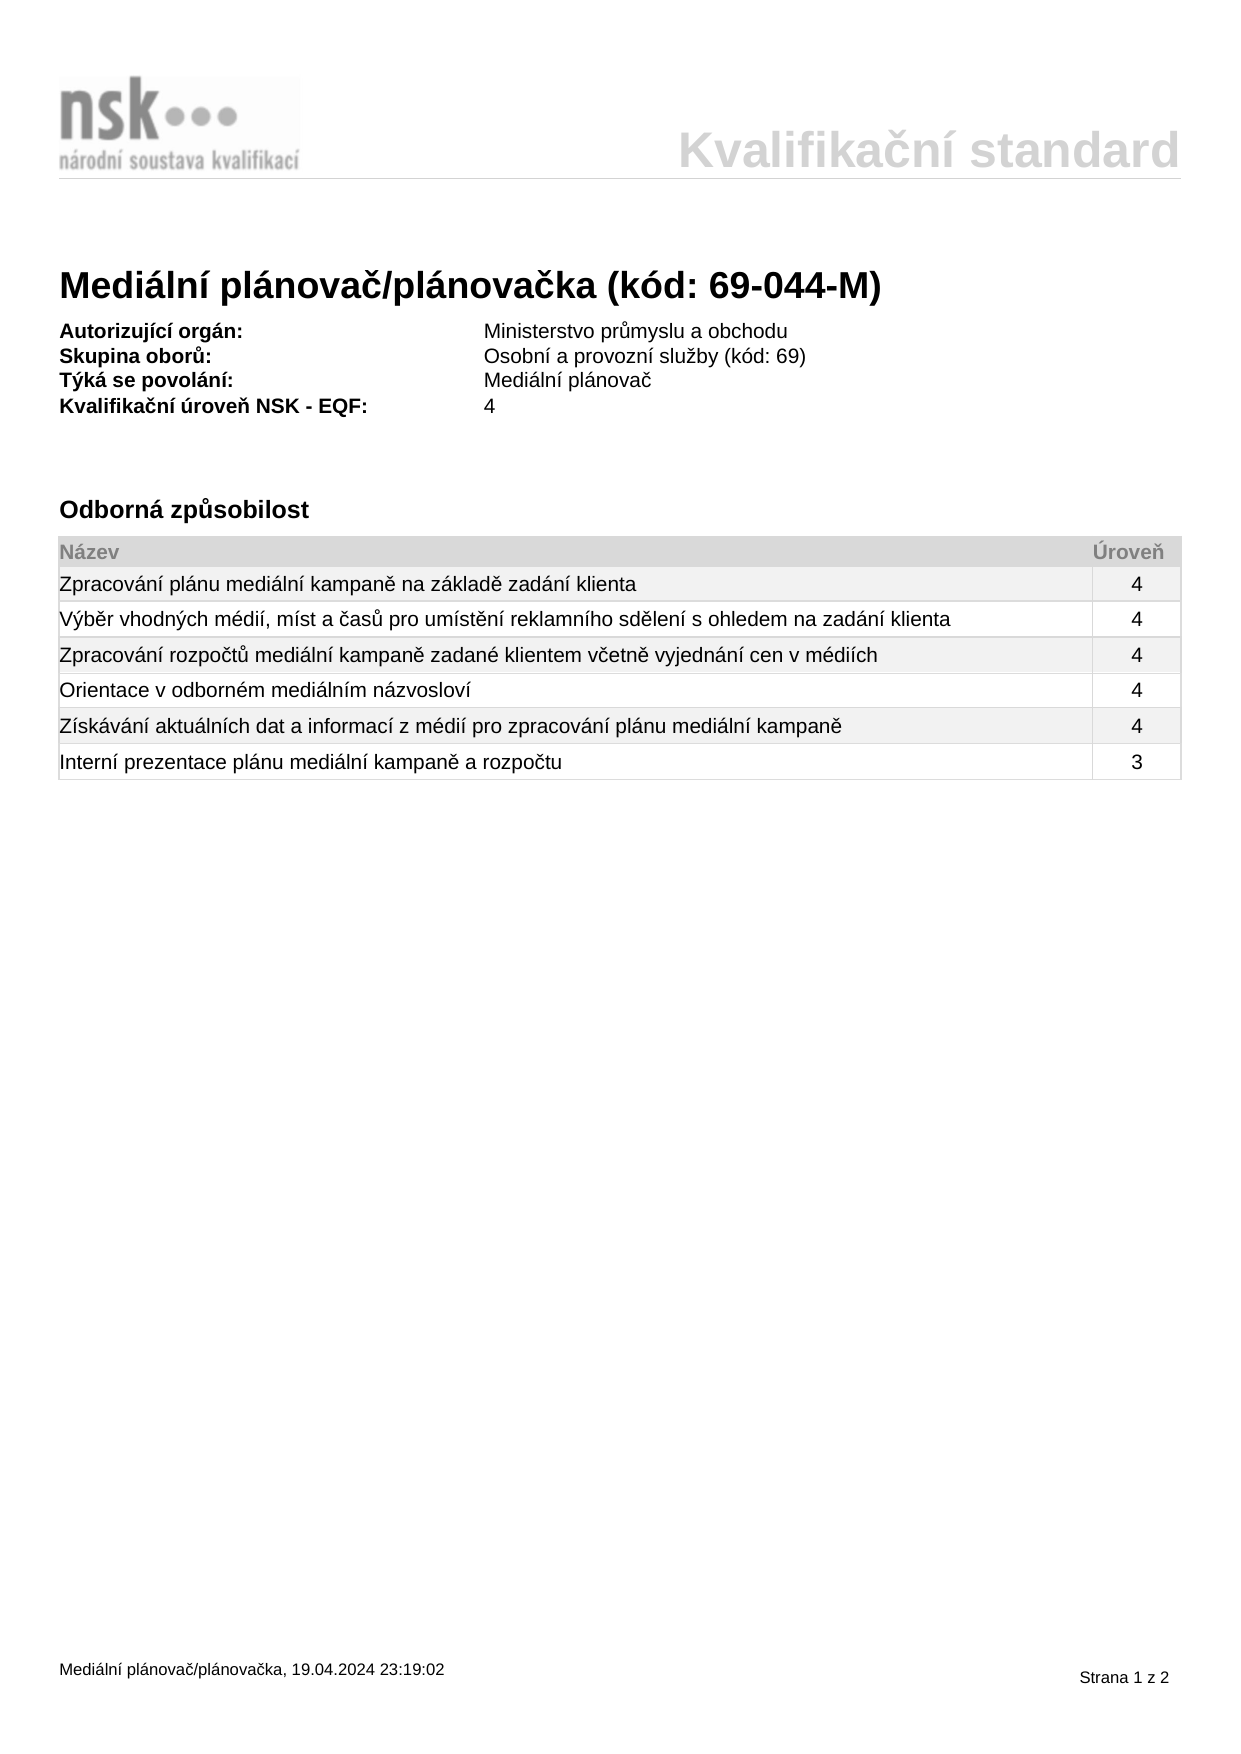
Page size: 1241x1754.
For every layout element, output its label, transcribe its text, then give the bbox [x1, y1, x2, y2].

table_cell [620, 196, 626, 224]
table_cell Výběr vhodných médií, míst a časů pro umístění reklamního sdělení s ohledem na zadání klienta [60, 602, 1092, 636]
table_header [621, 59, 626, 172]
table_cell [862, 780, 1093, 1079]
table_cell Orientace v odborném mediálním názvosloví [60, 674, 1092, 707]
table_cell [59, 418, 483, 489]
table_cell [1093, 1079, 1169, 1370]
table_cell 3 [1093, 744, 1180, 779]
table_cell [626, 1079, 862, 1370]
table_cell [1169, 1370, 1181, 1659]
table_cell [1093, 196, 1169, 224]
table_cell Interní prezentace plánu mediální kampaně a rozpočtu [60, 744, 1092, 779]
table_cell [626, 1370, 862, 1659]
table_cell [59, 172, 483, 178]
table_cell 4 [1093, 567, 1180, 600]
table_cell Autorizující orgán: [59, 319, 483, 343]
table_cell [1169, 1079, 1181, 1370]
table_cell Ministerstvo průmyslu a obchodu [484, 319, 1181, 344]
table_cell Osobní a provozní služby (kód: 69) [484, 344, 1181, 368]
table_cell [862, 196, 1093, 224]
table_cell [59, 307, 483, 319]
table_cell [862, 1370, 1093, 1659]
table_cell Kvalifikační úroveň NSK - EQF: [59, 394, 483, 417]
table_cell [484, 1370, 620, 1659]
picture [58, 59, 621, 172]
table_cell [626, 418, 862, 489]
table_cell Týká se povolání: [59, 368, 483, 392]
table_cell [484, 1079, 620, 1370]
table_cell Skupina oborů: [59, 344, 483, 368]
table_cell [1093, 418, 1169, 489]
table_cell Strana 1 z 2 [862, 1660, 1169, 1696]
table_cell [484, 418, 620, 489]
table_cell Název [60, 537, 1092, 566]
table_cell [484, 524, 620, 536]
table_cell [620, 418, 626, 489]
table_cell [1093, 780, 1169, 1079]
table_cell [620, 1370, 626, 1659]
table_cell [59, 524, 483, 536]
table_cell Mediální plánovač [484, 368, 1181, 393]
table_cell [484, 780, 620, 1079]
table_cell [862, 524, 1093, 536]
table_cell Mediální plánovač/plánovačka, 19.04.2024 23:19:02 [59, 1660, 862, 1696]
table_cell [1169, 418, 1181, 489]
table_cell 4 [1093, 638, 1180, 672]
table_cell [620, 524, 626, 536]
table_cell [626, 524, 862, 536]
table_cell Zpracování rozpočtů mediální kampaně zadané klientem včetně vyjednání cen v médiích [60, 638, 1092, 672]
table_cell [59, 179, 1181, 196]
table_cell [1169, 524, 1181, 536]
table_cell 4 [484, 394, 1181, 417]
table_cell Zpracování plánu mediální kampaně na základě zadání klienta [60, 567, 1092, 600]
table_cell [620, 780, 626, 1079]
table_cell [862, 1079, 1093, 1370]
table_cell [862, 418, 1093, 489]
table_cell [626, 196, 862, 224]
table_cell [59, 196, 483, 224]
table_cell [862, 307, 1093, 319]
table_cell [59, 1370, 483, 1659]
table_cell [484, 196, 620, 224]
table_cell Získávání aktuálních dat a informací z médií pro zpracování plánu mediální kampaně [60, 708, 1092, 743]
table_cell [1093, 524, 1169, 536]
table_cell 4 [1093, 708, 1180, 743]
table_cell [1169, 196, 1181, 224]
table_cell 4 [1093, 674, 1180, 707]
table_cell [1169, 780, 1181, 1079]
table_cell [484, 307, 620, 319]
table_header Kvalifikační standard [626, 59, 1181, 178]
table_cell [484, 172, 620, 178]
table_cell Úroveň [1093, 537, 1180, 566]
table_cell [1169, 1660, 1181, 1696]
table_cell [620, 307, 626, 319]
table_cell Odborná způsobilost [59, 489, 1181, 524]
table_cell [626, 780, 862, 1079]
table_cell [1169, 307, 1181, 319]
table_cell [1093, 1370, 1169, 1659]
table_cell Mediální plánovač/plánovačka (kód: 69-044-M) [59, 224, 1181, 307]
table_cell [59, 1079, 483, 1370]
table_cell 4 [1093, 602, 1180, 636]
table_cell [620, 1079, 626, 1370]
table_cell [626, 307, 862, 319]
table_cell [1093, 307, 1169, 319]
table_cell [59, 780, 483, 1079]
